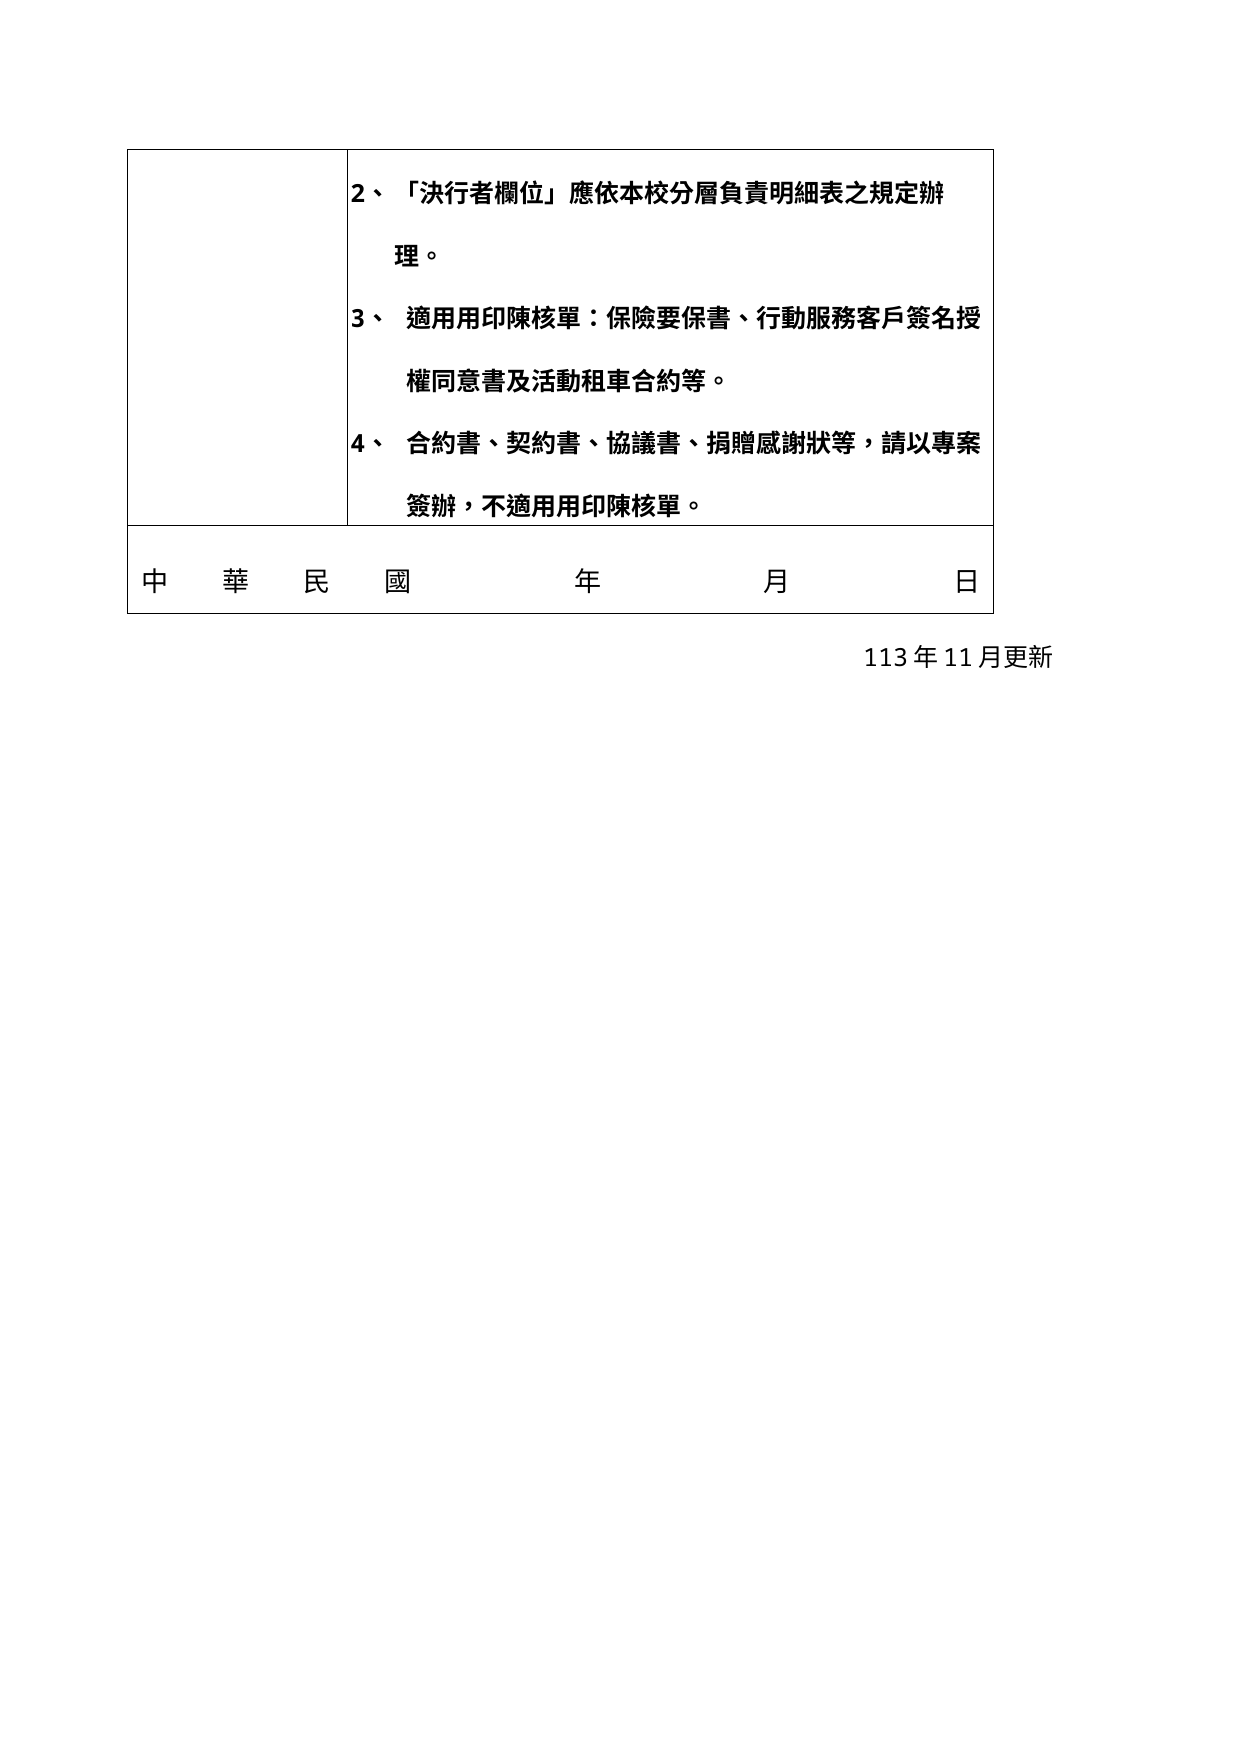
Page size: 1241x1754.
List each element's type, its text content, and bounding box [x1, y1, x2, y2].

text 113年11月更新 [187, 614, 1053, 676]
table_cell 中 華 民 國 年 月 日 [128, 526, 993, 613]
table_cell 用印事項應敘明當事人（或代表人）之姓名及事由。 「決行者欄位」應依本校分層負責明細表之規定辦理。 適用用印陳核單：保險要保書、行動服務客戶簽名授權同意書及活動租車合約等。 合約書、契約書、協議書、捐贈感謝狀等，請以專案簽辦，不適用用印陳核單。 [348, 150, 993, 525]
table_cell [128, 150, 347, 525]
